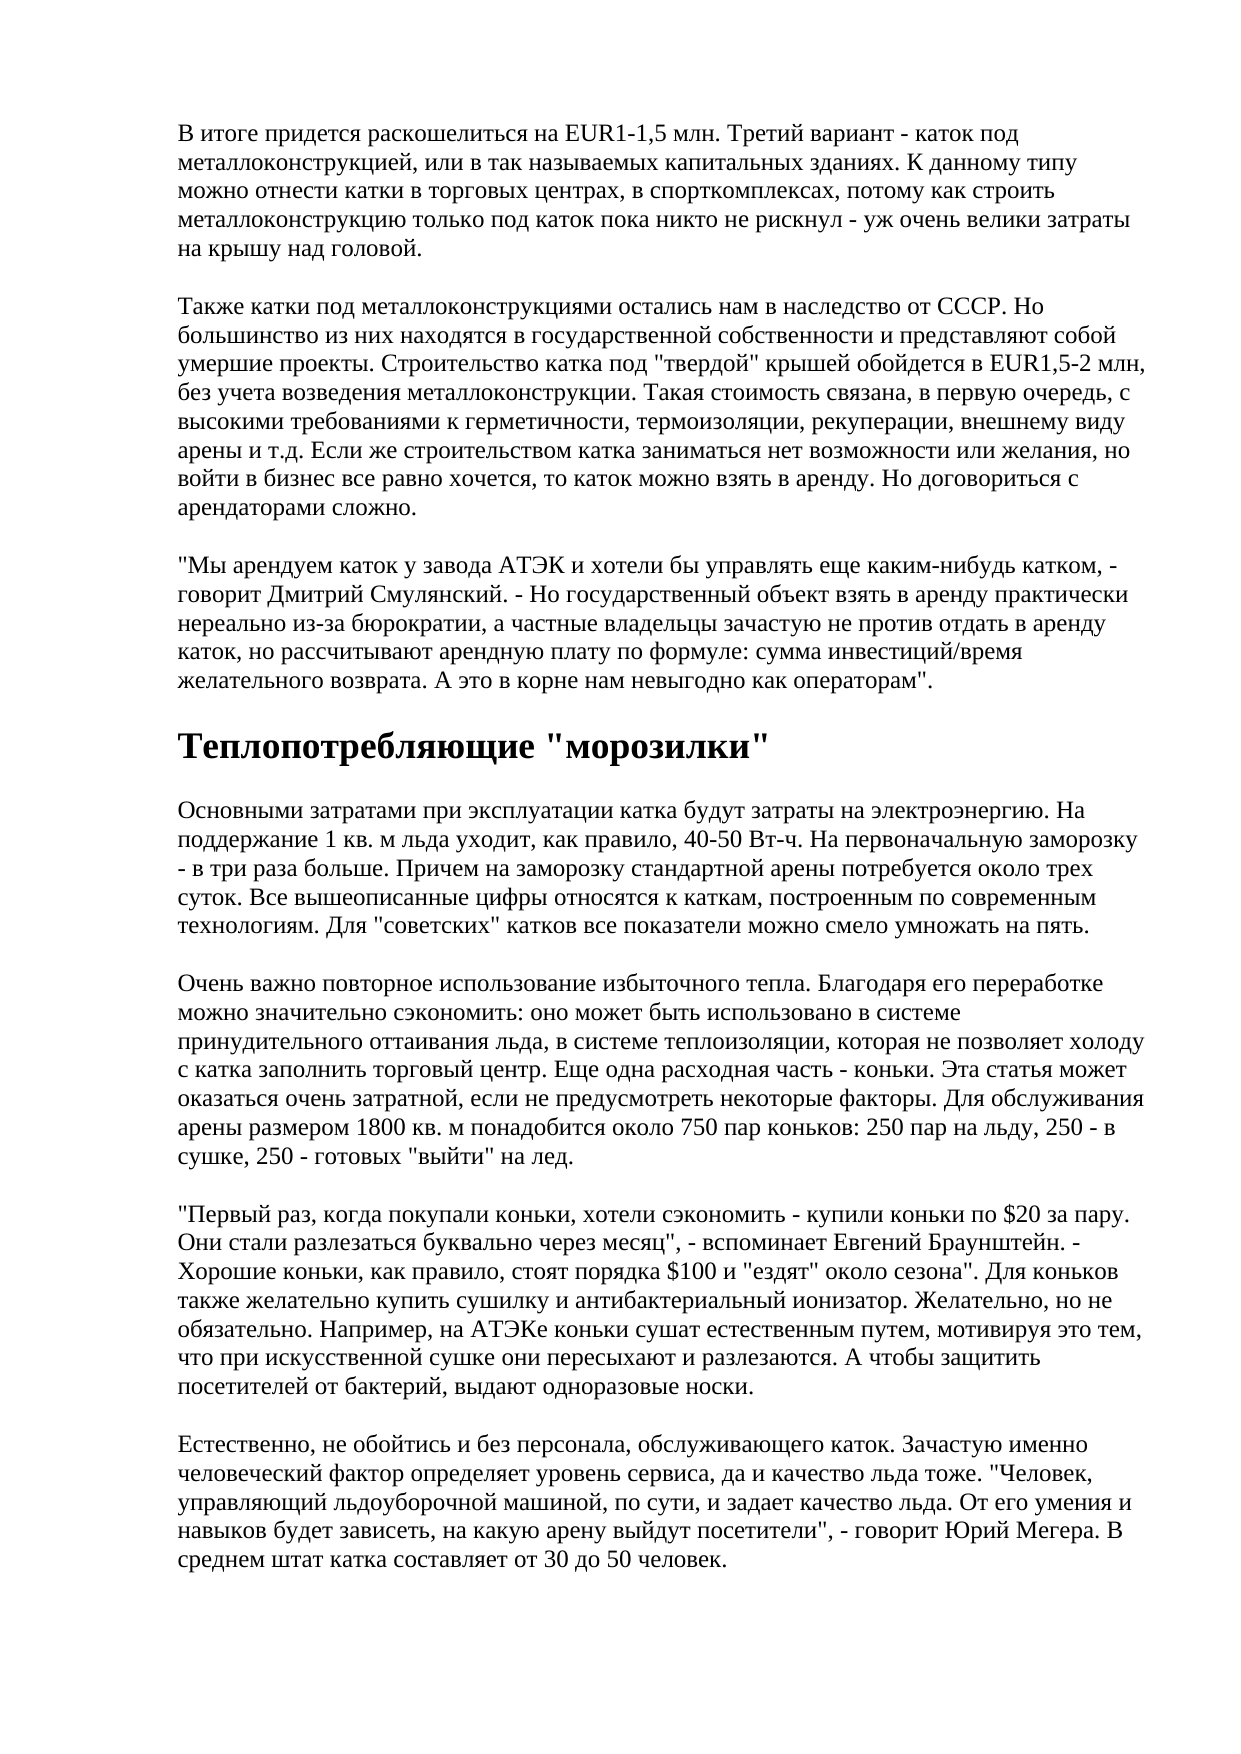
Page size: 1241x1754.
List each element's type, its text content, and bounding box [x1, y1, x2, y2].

text Основными затратами при эксплуатации катка будут затраты на электроэнергию. На поддержание 1 кв. м льда уходит, как правило, 40-50 Вт-ч. На первоначальную заморозку - в три раза больше. Причем на заморозку стандартной арены потребуется около трех суток. Все вышеописанные цифры относятся к каткам, построенным по современным технологиям. Для "советских" катков все показатели можно смело умножать на пять. [177, 795, 1152, 939]
text "Первый раз, когда покупали коньки, хотели сэкономить - купили коньки по $20 за пару. Они стали разлезаться буквально через месяц", - вспоминает Евгений Браунштейн. - Хорошие коньки, как правило, стоят порядка $100 и "ездят" около сезона". Для коньков также желательно купить сушилку и антибактериальный ионизатор. Желательно, но не обязательно. Например, на АТЭКе коньки сушат естественным путем, мотивируя это тем, что при искусственной сушке они пересыхают и разлезаются. А чтобы защитить посетителей от бактерий, выдают одноразовые носки. [177, 1199, 1152, 1400]
text Также катки под металлоконструкциями остались нам в наследство от СССР. Но большинство из них находятся в государственной собственности и представляют собой умершие проекты. Строительство катка под "твердой" крышей обойдется в EUR1,5-2 млн, без учета возведения металлоконструкции. Такая стоимость связана, в первую очередь, с высокими требованиями к герметичности, термоизоляции, рекуперации, внешнему виду арены и т.д. Если же строительством катка заниматься нет возможности или желания, но войти в бизнес все равно хочется, то каток можно взять в аренду. Но договориться с арендаторами сложно. [177, 291, 1152, 521]
text Естественно, не обойтись и без персонала, обслуживающего каток. Зачастую именно человеческий фактор определяет уровень сервиса, да и качество льда тоже. "Человек, управляющий льдоуборочной машиной, по сути, и задает качество льда. От его умения и навыков будет зависеть, на какую арену выйдут посетители", - говорит Юрий Мегера. В среднем штат катка составляет от 30 до 50 человек. [177, 1429, 1152, 1573]
text В итоге придется раскошелиться на EUR1-1,5 млн. Третий вариант - каток под металлоконструкцией, или в так называемых капитальных зданиях. К данному типу можно отнести катки в торговых центрах, в спорткомплексах, потому как строить металлоконструкцию только под каток пока никто не рискнул - уж очень велики затраты на крышу над головой. [177, 118, 1152, 262]
text Очень важно повторное использование избыточного тепла. Благодаря его переработке можно значительно сэкономить: оно может быть использовано в системе принудительного оттаивания льда, в системе теплоизоляции, которая не позволяет холоду с катка заполнить торговый центр. Еще одна расходная часть - коньки. Эта статья может оказаться очень затратной, если не предусмотреть некоторые факторы. Для обслуживания арены размером 1800 кв. м понадобится около 750 пар коньков: 250 пар на льду, 250 - в сушке, 250 - готовых "выйти" на лед. [177, 968, 1152, 1169]
text "Мы арендуем каток у завода АТЭК и хотели бы управлять еще каким-нибудь катком, - говорит Дмитрий Смулянский. - Но государственный объект взять в аренду практически нереально из-за бюрократии, а частные владельцы зачастую не против отдать в аренду каток, но рассчитывают арендную плату по формуле: сумма инвестиций/время желательного возврата. А это в корне нам невыгодно как операторам". [177, 550, 1152, 694]
text Теплопотребляющие "морозилки" [177, 723, 1152, 766]
